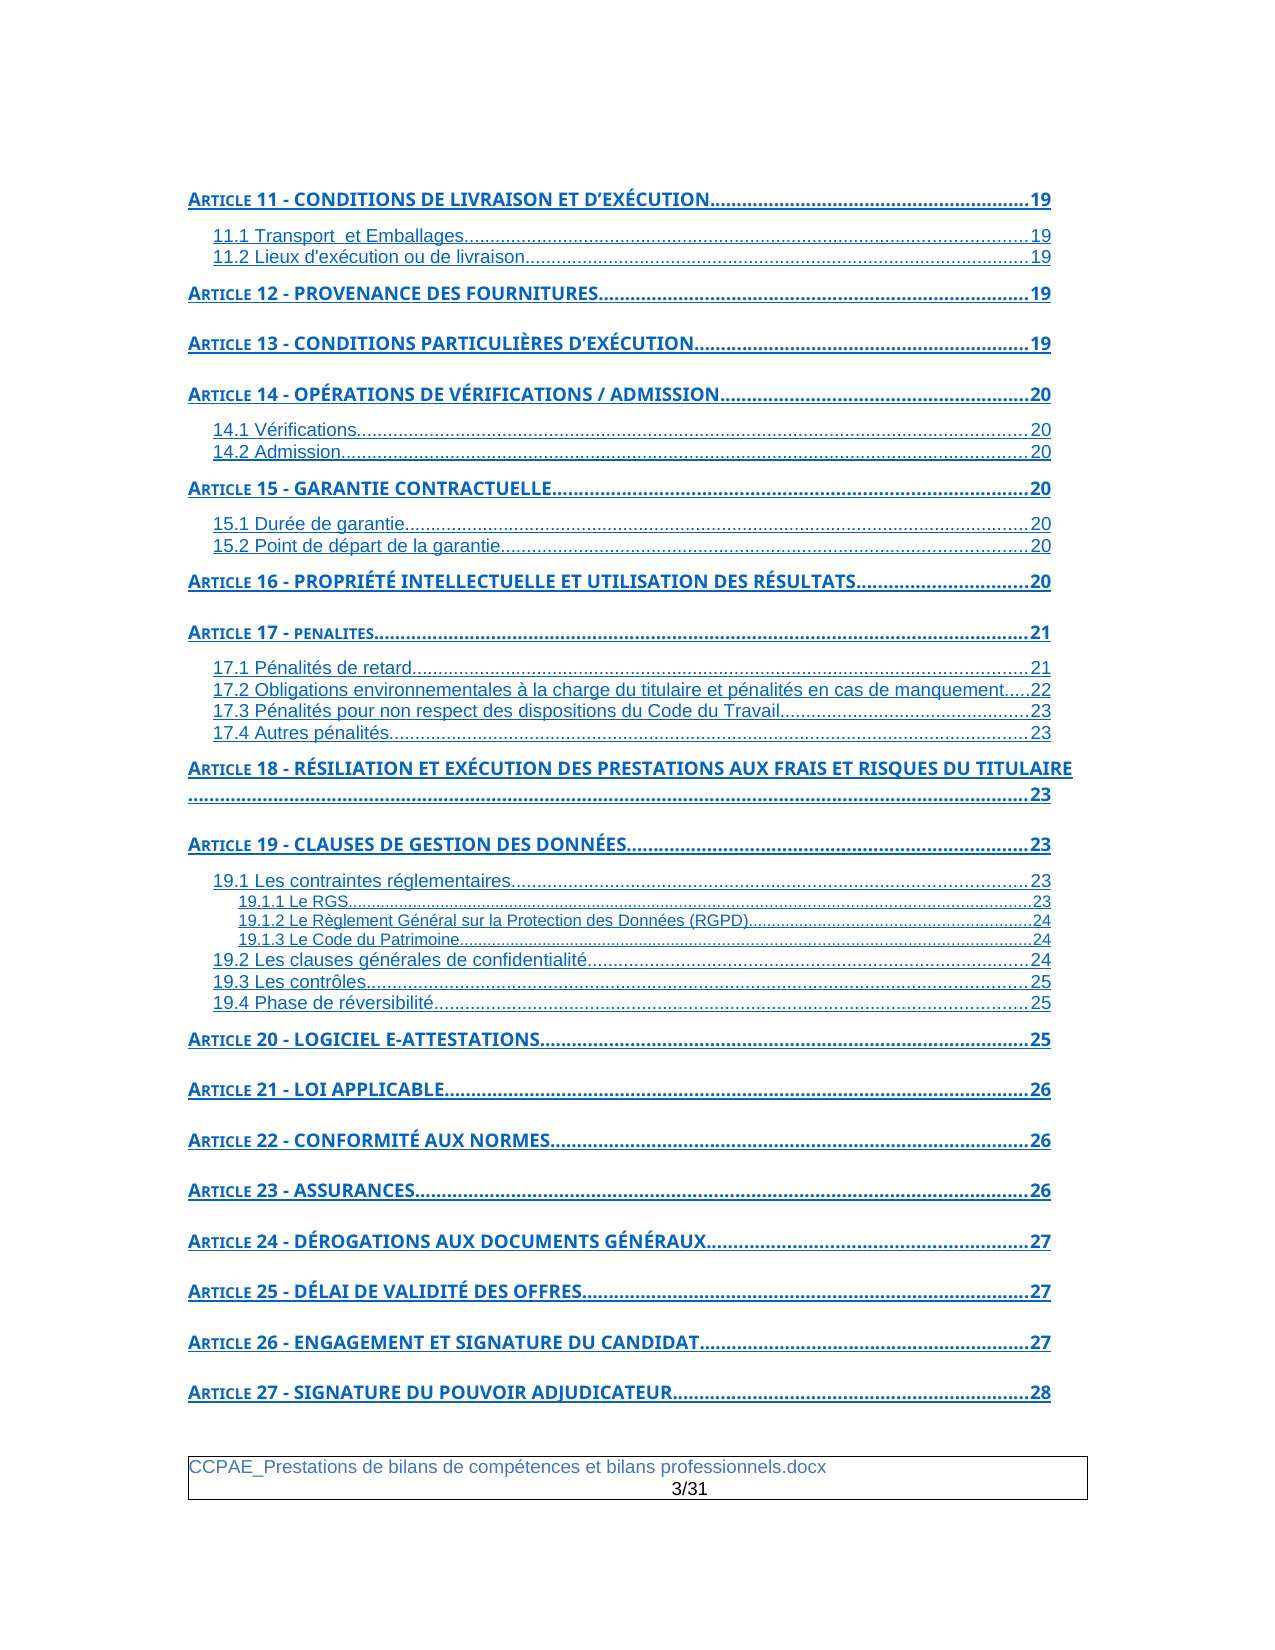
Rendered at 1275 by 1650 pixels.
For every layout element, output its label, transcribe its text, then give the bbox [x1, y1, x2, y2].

text Article 17 - penalites 21 [188, 619, 1087, 644]
text 17.1 Pénalités de retard 21 [213, 657, 1087, 678]
text 19.1 Les contraintes réglementaires 23 [213, 870, 1087, 891]
text 15.1 Durée de garantie 20 [213, 513, 1087, 534]
text 15.2 Point de départ de la garantie 20 [213, 534, 1087, 556]
text 17.3 Pénalités pour non respect des dispositions du Code du Travail 23 [213, 700, 1087, 722]
text 19.1.2 Le Règlement Général sur la Protection des Données (RGPD) 24 [238, 911, 1087, 930]
text Article 18 - RÉSILIATION ET EXÉCUTION DES PRESTATIONS AUX FRAIS ET RISQUES DU TITULAIRE 23 [188, 756, 1087, 807]
text 19.3 Les contrôles 25 [213, 970, 1087, 992]
text Article 26 - ENGAGEMENT ET SIGNATURE DU CANDIDAT 27 [188, 1329, 1087, 1355]
text Article 22 - CONFORMITÉ AUX NORMES 26 [188, 1127, 1087, 1153]
text Article 24 - DÉROGATIONS AUX DOCUMENTS GÉNÉRAUX 27 [188, 1228, 1087, 1254]
text 19.4 Phase de réversibilité 25 [213, 992, 1087, 1013]
text Article 21 - LOI APPLICABLE 26 [188, 1077, 1087, 1102]
text 11.2 Lieux d'exécution ou de livraison 19 [213, 246, 1087, 268]
text 14.1 Vérifications 20 [213, 419, 1087, 441]
text Article 11 - CONDITIONS DE LIVRAISON ET D’EXÉCUTION 19 [188, 186, 1087, 212]
text 17.4 Autres pénalités 23 [213, 722, 1087, 743]
text 11.1 Transport et Emballages 19 [213, 224, 1087, 246]
text Article 27 - SIGNATURE DU POUVOIR ADJUDICATEUR 28 [188, 1380, 1087, 1405]
text 14.2 Admission 20 [213, 441, 1087, 462]
text 19.1.1 Le RGS 23 [238, 891, 1087, 911]
text Article 15 - GARANTIE CONTRACTUELLE 20 [188, 475, 1087, 500]
text Article 16 - PROPRIÉTÉ INTELLECTUELLE ET UTILISATION DES RÉSULTATS 20 [188, 568, 1087, 594]
text Article 14 - OPÉRATIONS DE VÉRIFICATIONS / ADMISSION 20 [188, 381, 1087, 407]
text Article 19 - CLAUSES DE GESTION DES DONNÉES 23 [188, 832, 1087, 857]
text Article 23 - ASSURANCES 26 [188, 1178, 1087, 1203]
text Article 12 - PROVENANCE DES FOURNITURES 19 [188, 280, 1087, 306]
text Article 20 - LOGICIEL E-ATTESTATIONS 25 [188, 1026, 1087, 1052]
text 19.1.3 Le Code du Patrimoine 24 [238, 930, 1087, 949]
text Article 13 - CONDITIONS PARTICULIÈRES D’EXÉCUTION 19 [188, 331, 1087, 356]
text 19.2 Les clauses générales de confidentialité 24 [213, 949, 1087, 970]
text Article 25 - DÉLAI DE VALIDITÉ DES OFFRES 27 [188, 1279, 1087, 1304]
text 17.2 Obligations environnementales à la charge du titulaire et pénalités en cas de manquement 22 [213, 678, 1087, 700]
